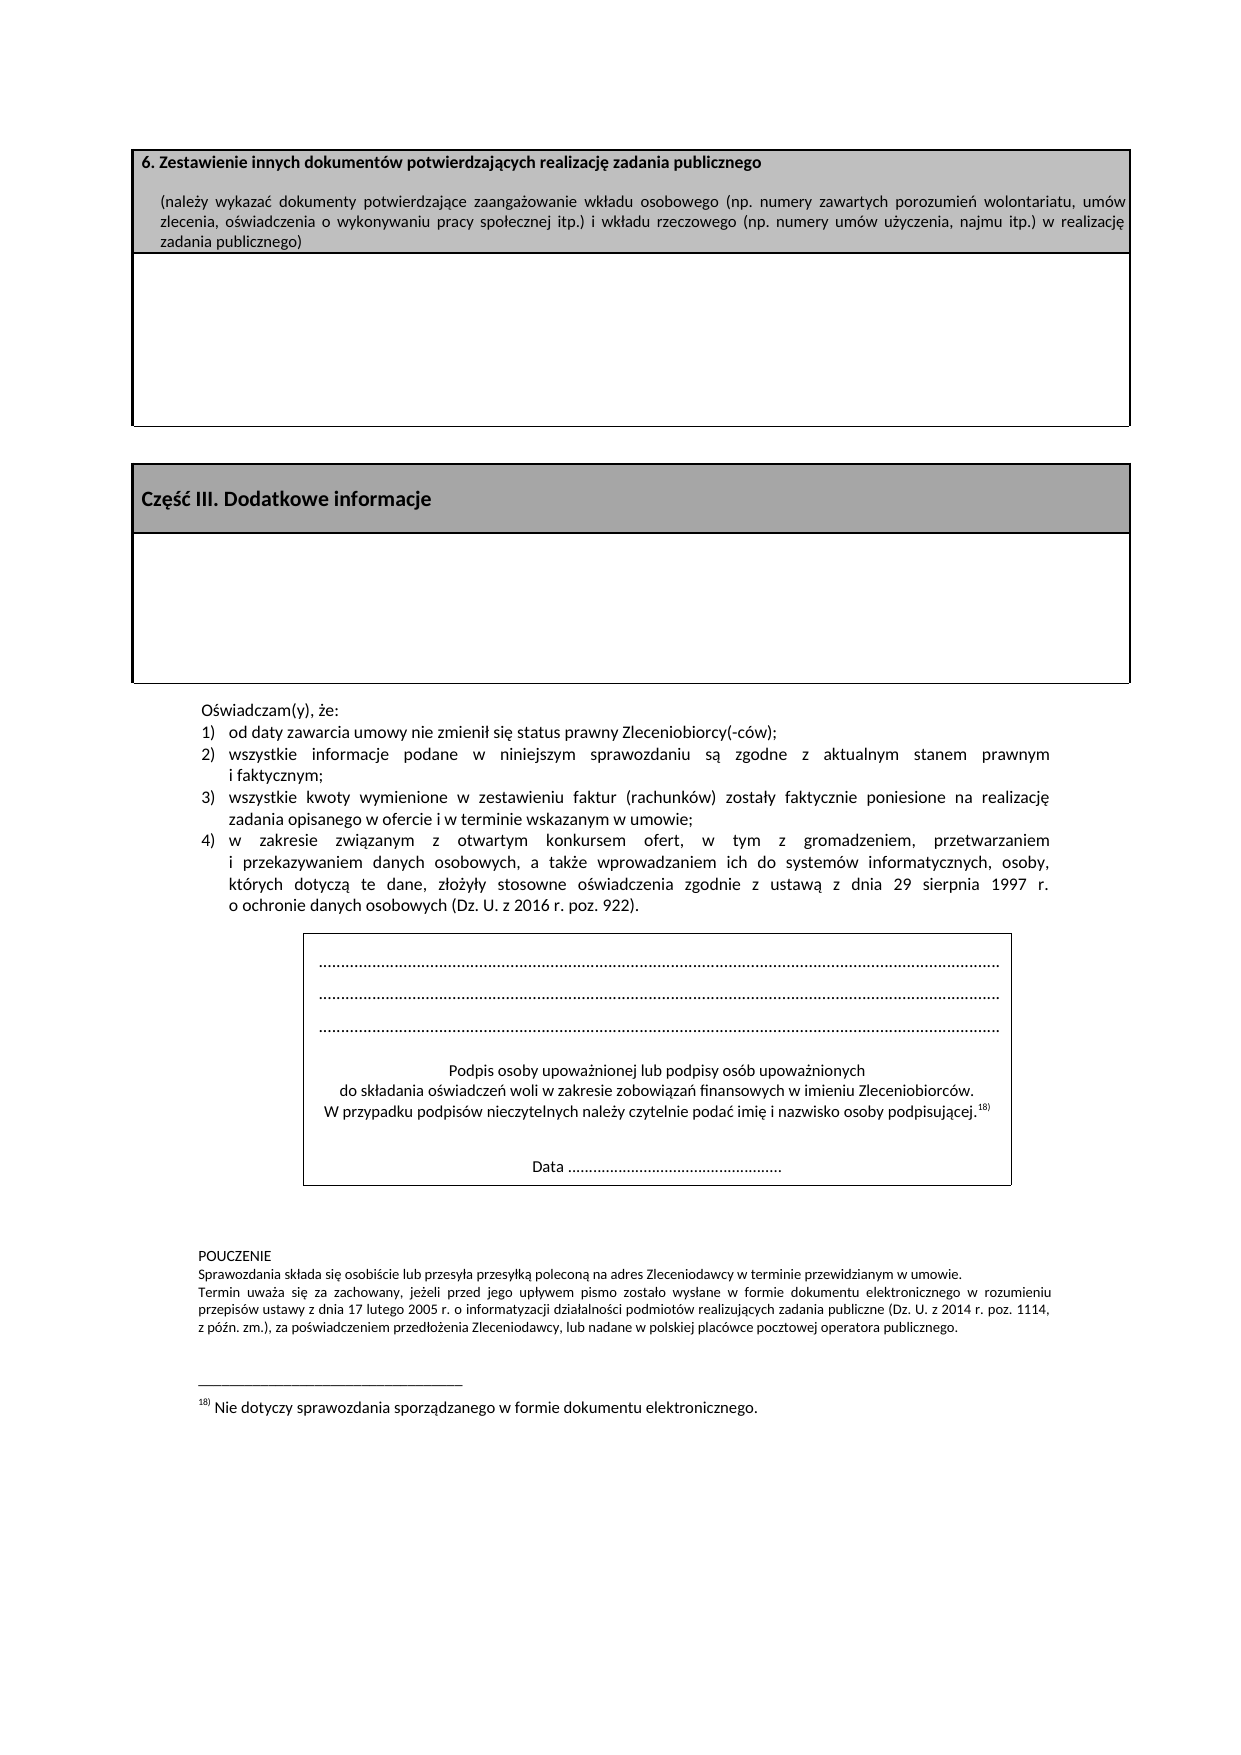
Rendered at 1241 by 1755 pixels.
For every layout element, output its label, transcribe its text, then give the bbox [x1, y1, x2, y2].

table_cell [133, 427, 1129, 463]
table_cell Oświadczam(y), że: 1) od daty zawarcia umowy nie zmienił się status prawny Zleceniobiorcy(-ców); 2) wszystkie informacje podane w niniejszym sprawozdaniu są zgodne z aktualnym stanem prawnym i faktycznym; 3) wszystkie kwoty wymienione w zestawieniu faktur (rachunków) zostały faktycznie poniesione na realizację zadania opisanego w ofercie i w terminie wskazanym w umowie; 4) w zakresie związanym z otwartym konkursem ofert, w tym z gromadzeniem, przetwarzaniem i przekazywaniem danych osobowych, a także wprowadzaniem ich do systemów informatycznych, osoby, których dotyczą te dane, złożyły stosowne oświadczenia zgodnie z ustawą z dnia 29 sierpnia 1997 r. o ochronie danych osobowych (Dz. U. z 2016 r. poz. 922). [133, 684, 1129, 933]
table_cell [1012, 1156, 1129, 1185]
table_cell Data ................................................... [304, 1156, 1011, 1185]
table_cell [134, 254, 1129, 426]
table_cell [133, 933, 303, 1052]
table_cell __________________________________ 18) Nie dotyczy sprawozdania sporządzanego w formie dokumentu elektronicznego. [133, 1336, 1129, 1417]
table_cell [134, 534, 1129, 683]
table_cell [133, 1156, 303, 1185]
table_cell [1012, 1052, 1129, 1156]
table_cell [133, 1052, 303, 1156]
table_cell POUCZENIE Sprawozdania składa się osobiście lub przesyła przesyłką poleconą na adres Zleceniodawcy w terminie przewidzianym w umowie. Termin uważa się za zachowany, jeżeli przed jego upływem pismo zostało wysłane w formie dokumentu elektronicznego w rozumieniu przepisów ustawy z dnia 17 lutego 2005 r. o informatyzacji działalności podmiotów realizujących zadania publiczne (Dz. U. z 2014 r. poz. 1114, z późn. zm.), za poświadczeniem przedłożenia Zleceniodawcy, lub nadane w polskiej placówce pocztowej operatora publicznego. [133, 1185, 1129, 1336]
table_cell Podpis osoby upoważnionej lub podpisy osób upoważnionych do składania oświadczeń woli w zakresie zobowiązań finansowych w imieniu Zleceniobiorców. W przypadku podpisów nieczytelnych należy czytelnie podać imię i nazwisko osoby podpisującej.18) [304, 1052, 1011, 1156]
table_header 6. Zestawienie innych dokumentów potwierdzających realizację zadania publicznego (należy wykazać dokumenty potwierdzające zaangażowanie wkładu osobowego (np. numery zawartych porozumień wolontariatu, umów zlecenia, oświadczenia o wykonywaniu pracy społecznej itp.) i wkładu rzeczowego (np. numery umów użyczenia, najmu itp.) w realizację zadania publicznego) [134, 151, 1129, 252]
table_cell [1012, 933, 1129, 1052]
table_cell ......................................................................................................................................................... ......................................................................................................................................................... ......................................................................................................................................................... [304, 934, 1011, 1052]
table_cell Część III. Dodatkowe informacje [134, 465, 1129, 532]
